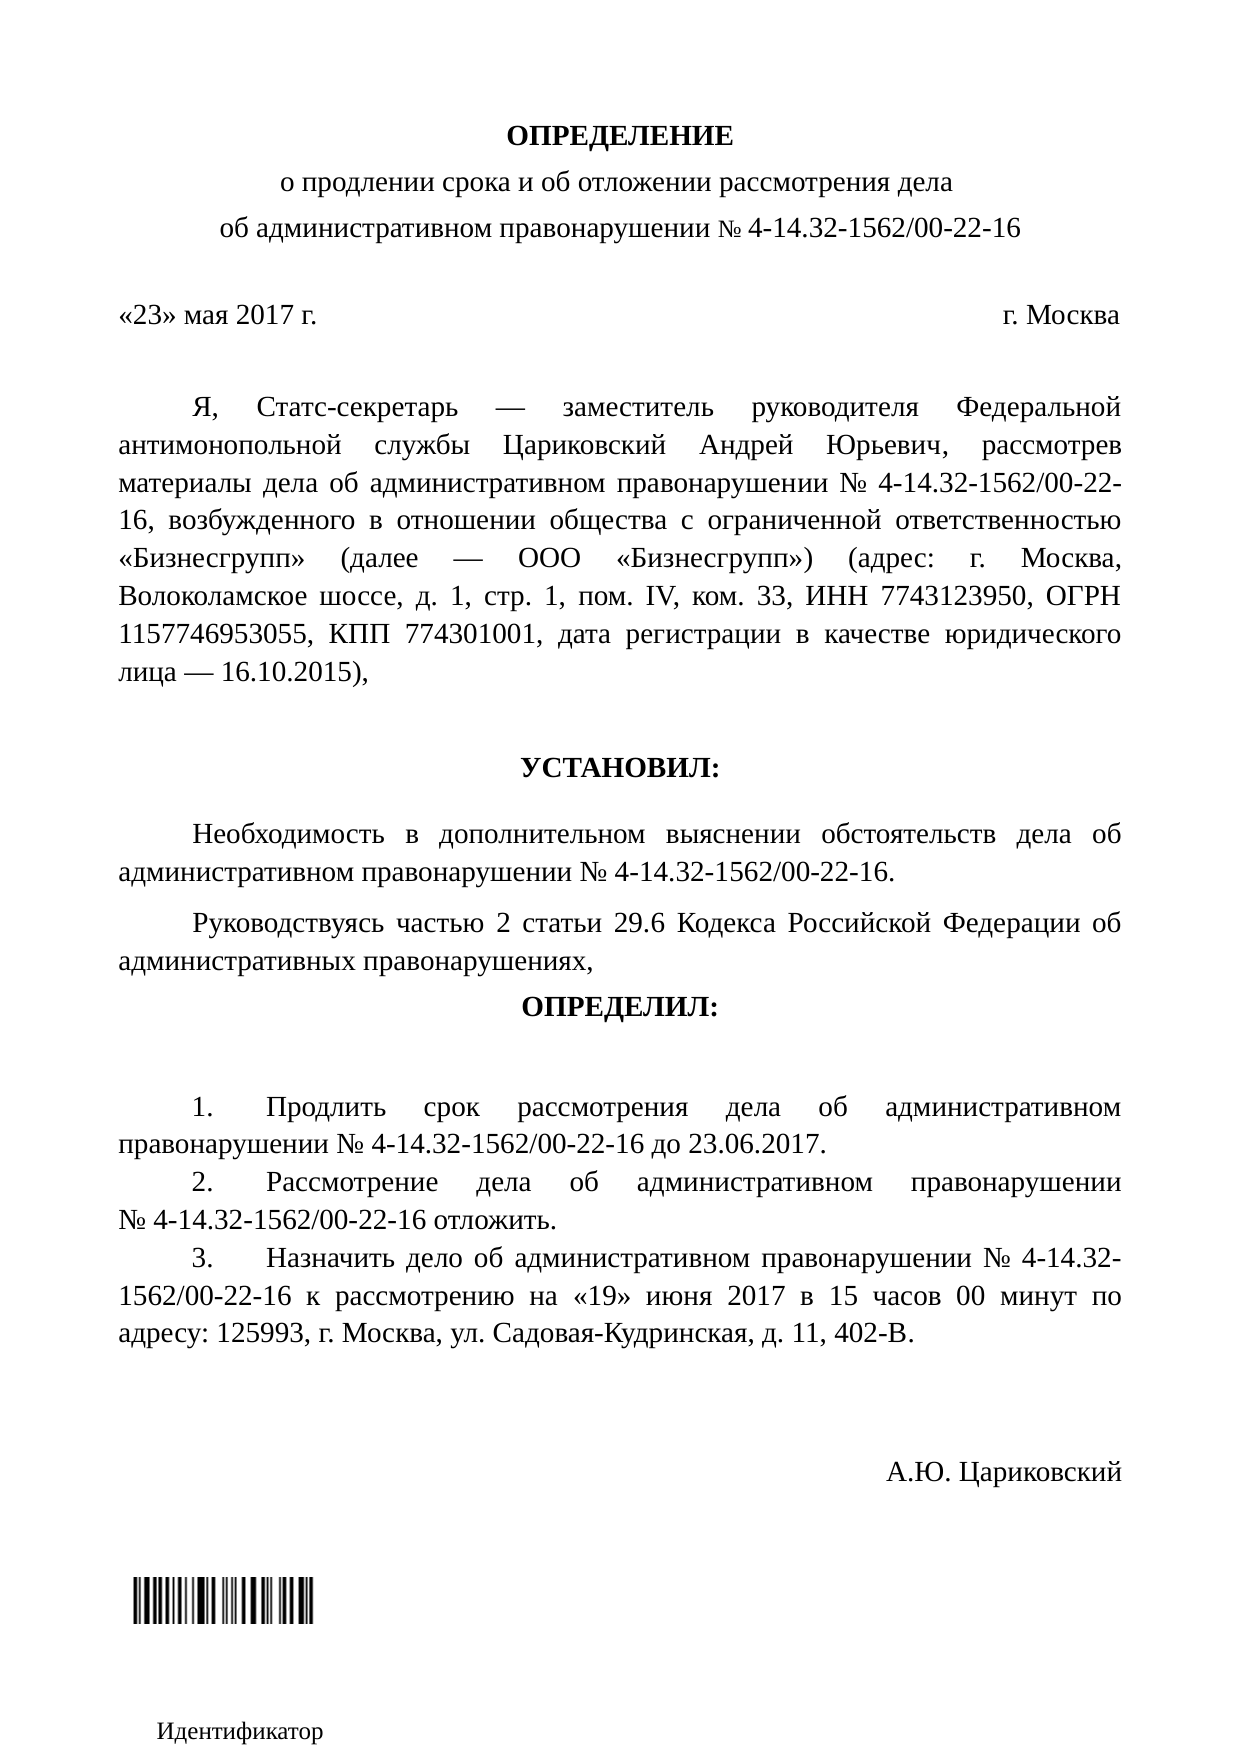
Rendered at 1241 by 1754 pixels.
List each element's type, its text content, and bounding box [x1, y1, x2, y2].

text Руководствуясь частью 2 статьи 29.6 Кодекса Российской Федерации об административных правонарушениях, [118, 901, 1122, 976]
list Назначить дело об административном правонарушении № 4-14.32-1562/00-22-16 к рассмотрению на «19» июня 2017 в 15 часов 00 минут по адресу: 125993, г. Москва, ул. Садовая-Кудринская, д. 11, 402-В. [118, 1236, 1122, 1349]
text ОПРЕДЕЛИЛ: [118, 989, 1122, 1022]
picture [118, 1577, 331, 1624]
text «23» мая 2017 г. г. Москва [118, 297, 1122, 331]
text ОПРЕДЕЛЕНИЕ [118, 118, 1122, 152]
text Необходимость в дополнительном выяснении обстоятельств дела об административном правонарушении № 4-14.32-1562/00-22-16. [118, 812, 1122, 888]
text Я, Статс-секретарь — заместитель руководителя Федеральной антимонопольной службы Цариковский Андрей Юрьевич, рассмотрев материалы дела об административном правонарушении № 4-14.32-1562/00-22-16, возбужденного в отношении общества с ограниченной ответственностью «Бизнесгрупп» (далее — ООО «Бизнесгрупп») (адрес: г. Москва, Волоколамское шоссе, д. 1, стр. 1, пом. IV, ком. 33, ИНН 7743123950, ОГРН 1157746953055, КПП 774301001, дата регистрации в качестве юридического лица — 16.10.2015), [118, 385, 1122, 687]
list Рассмотрение дела об административном правонарушении № 4-14.32-1562/00-22-16 отложить. [118, 1160, 1122, 1236]
text А.Ю. Цариковский [118, 1450, 1122, 1488]
text о продлении срока и об отложении рассмотрения дела [118, 164, 1122, 198]
list Продлить срок рассмотрения дела об административном правонарушении № 4-14.32-1562/00-22-16 до 23.06.2017. [118, 1084, 1122, 1160]
text об административном правонарушении № 4-14.32-1562/00-22-16 [118, 210, 1122, 244]
text УСТАНОВИЛ: [118, 750, 1122, 784]
